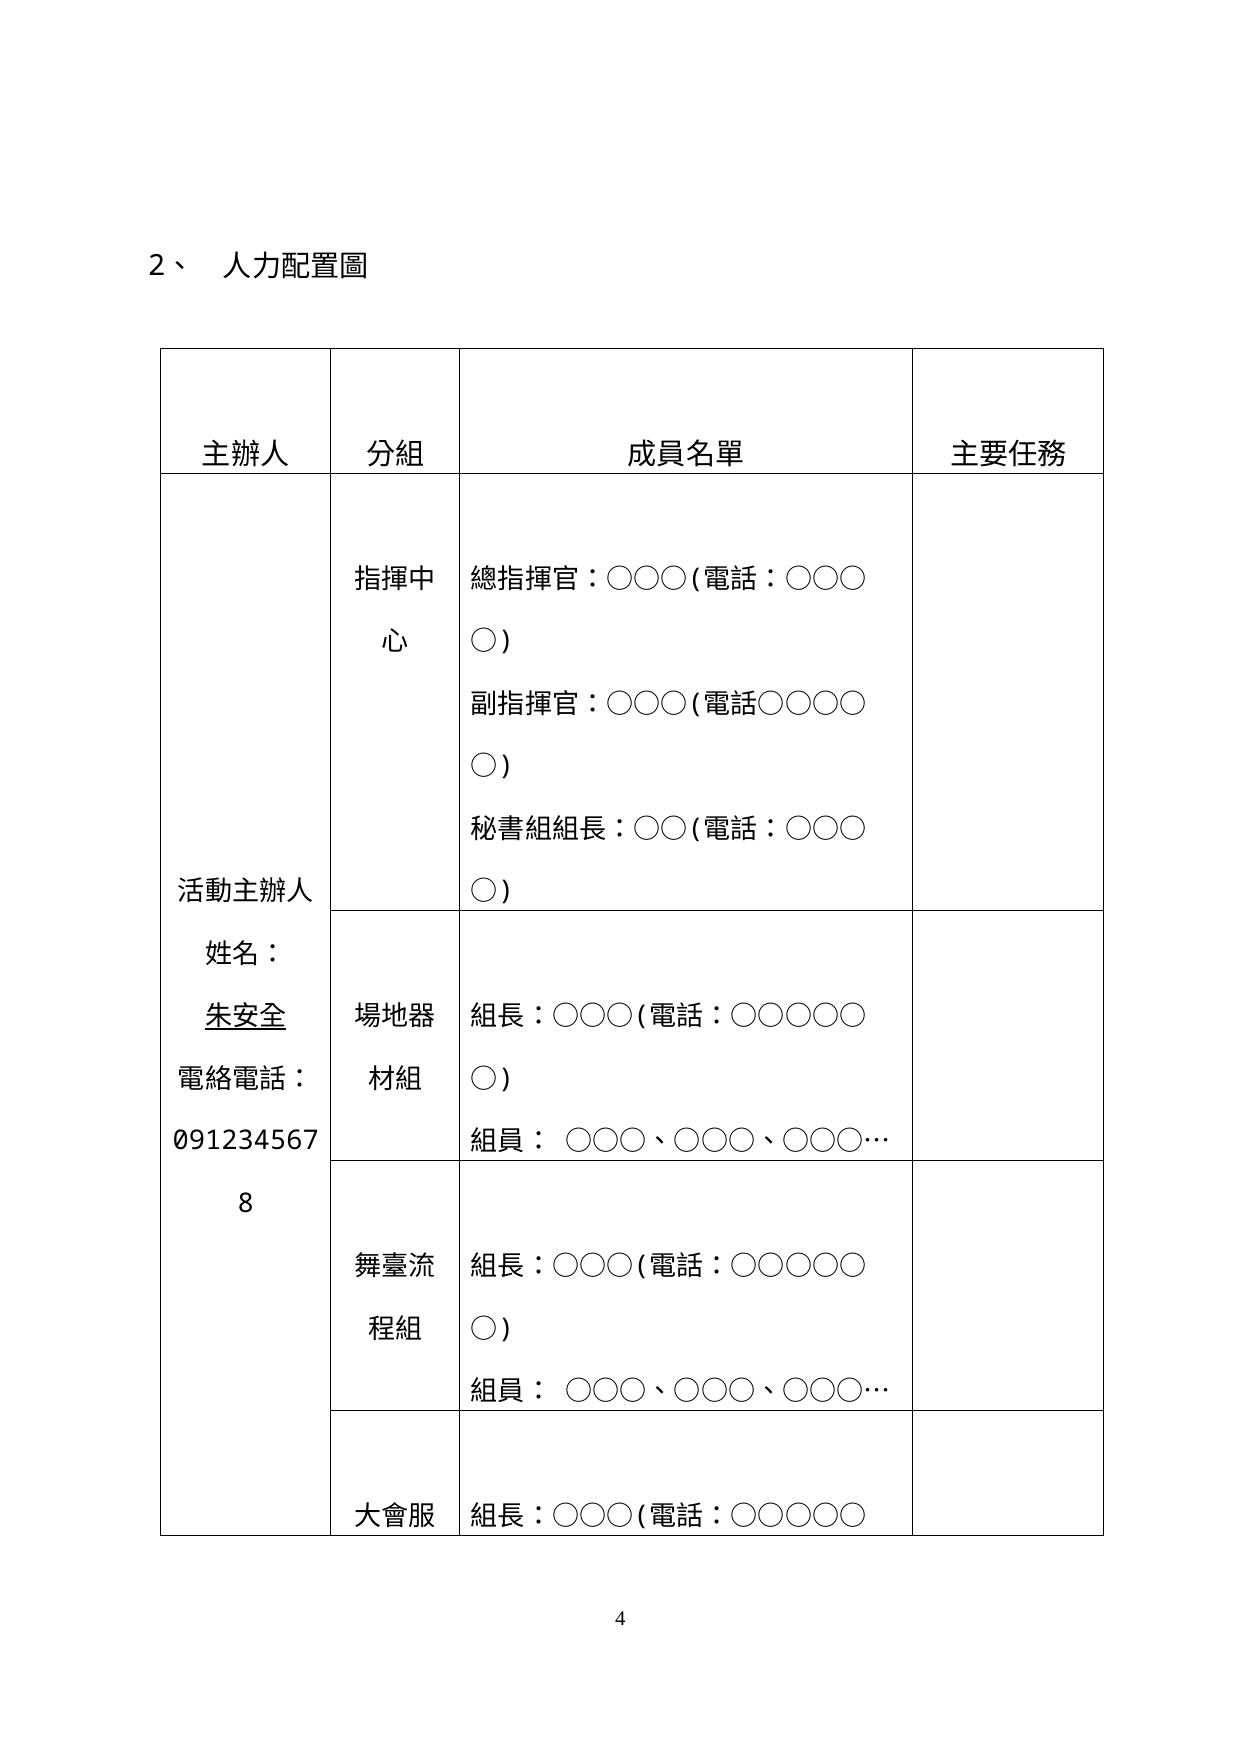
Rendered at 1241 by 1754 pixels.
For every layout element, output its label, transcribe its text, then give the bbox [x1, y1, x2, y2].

table_cell [913, 1161, 1103, 1410]
table_cell 組長：○○○(電話：○○○○○○) 組員： ○○○、○○○、○○○… [460, 911, 912, 1160]
table_cell 組長：○○○(電話：○○○○○○) 組員： ○○○、○○○、○○○… [460, 1161, 912, 1410]
table_cell 總指揮官：○○○(電話：○○○○) 副指揮官：○○○(電話○○○○○) 秘書組組長：○○(電話：○○○○) [460, 474, 912, 910]
table_cell 舞臺流程組 [331, 1161, 459, 1410]
table_cell [913, 1411, 1103, 1535]
list 人力配置圖 [148, 222, 1093, 285]
table_header 分組 [331, 349, 459, 472]
table_cell 組長：○○○(電話：○○○○○ [460, 1411, 912, 1535]
table_cell 活動主辦人姓名： 朱安全 電絡電話： 0912345678 [161, 474, 330, 1535]
table_cell [913, 474, 1103, 910]
table_cell [913, 911, 1103, 1160]
table_header 成員名單 [460, 349, 912, 472]
table_header 主辦人 [161, 349, 330, 472]
table_cell 場地器材組 [331, 911, 459, 1160]
table_cell 指揮中心 [331, 474, 459, 910]
table_header 主要任務 [913, 349, 1103, 472]
table_cell 大會服 [331, 1411, 459, 1535]
